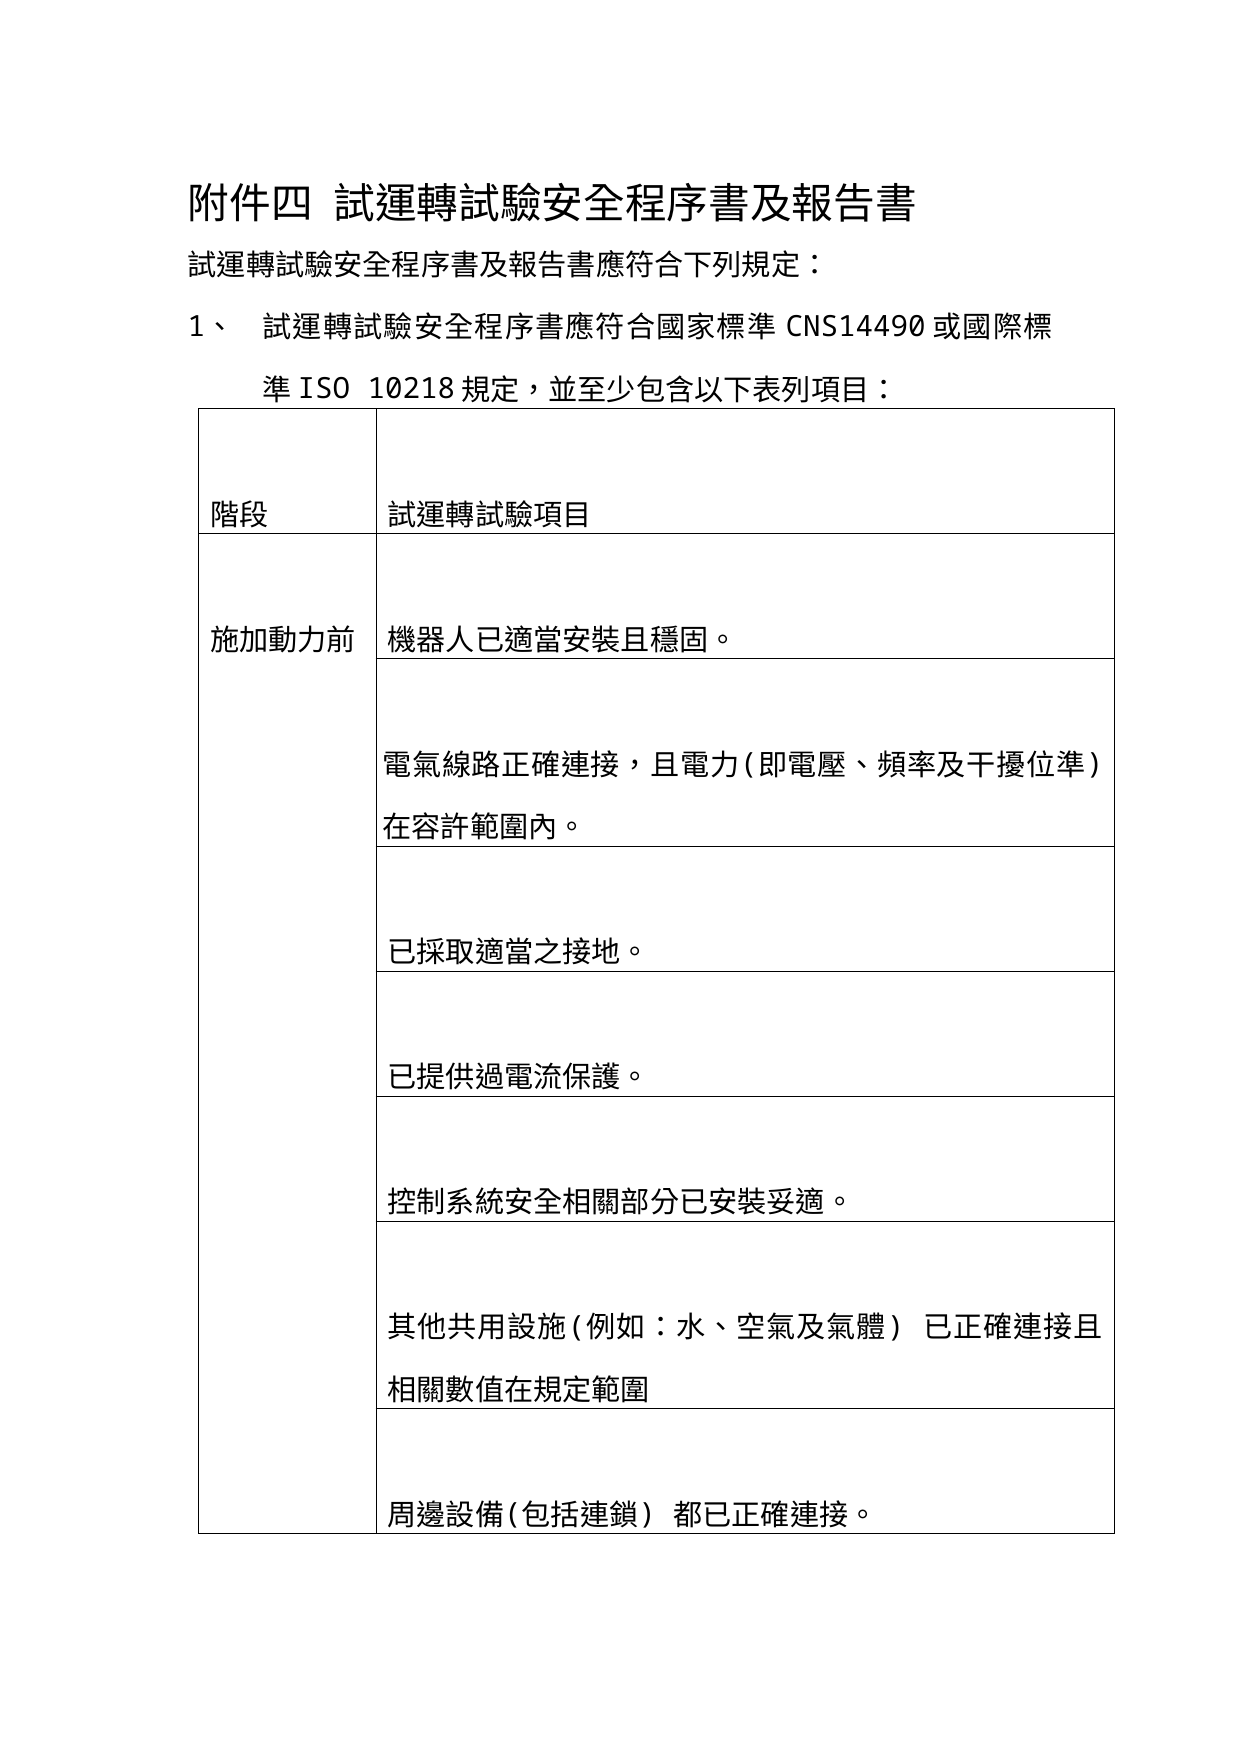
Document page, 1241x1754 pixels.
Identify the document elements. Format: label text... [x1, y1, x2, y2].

table_cell 周邊設備(包括連鎖) 都已正確連接。 [377, 1409, 1114, 1533]
text 試運轉試驗安全程序書及報告書應符合下列規定： [187, 221, 1053, 283]
table_header 試運轉試驗項目 [377, 409, 1114, 533]
table_cell 已提供過電流保護。 [377, 972, 1114, 1096]
list 試運轉試驗安全程序書應符合國家標準CNS14490或國際標準ISO 10218規定，並至少包含以下表列項目： [187, 283, 1053, 408]
table_cell 電氣線路正確連接，且電力(即電壓、頻率及干擾位準) 在容許範圍內。 [377, 659, 1114, 846]
table_header 階段 [199, 409, 376, 533]
table_cell 控制系統安全相關部分已安裝妥適。 [377, 1097, 1114, 1221]
table_cell 其他共用設施(例如：水、空氣及氣體) 已正確連接且相關數值在規定範圍 [377, 1222, 1114, 1408]
text 附件四 試運轉試驗安全程序書及報告書 [187, 158, 1053, 221]
table_cell 施加動力前 [199, 534, 376, 1533]
table_cell 機器人已適當安裝且穩固。 [377, 534, 1114, 658]
table_cell 已採取適當之接地。 [377, 847, 1114, 971]
